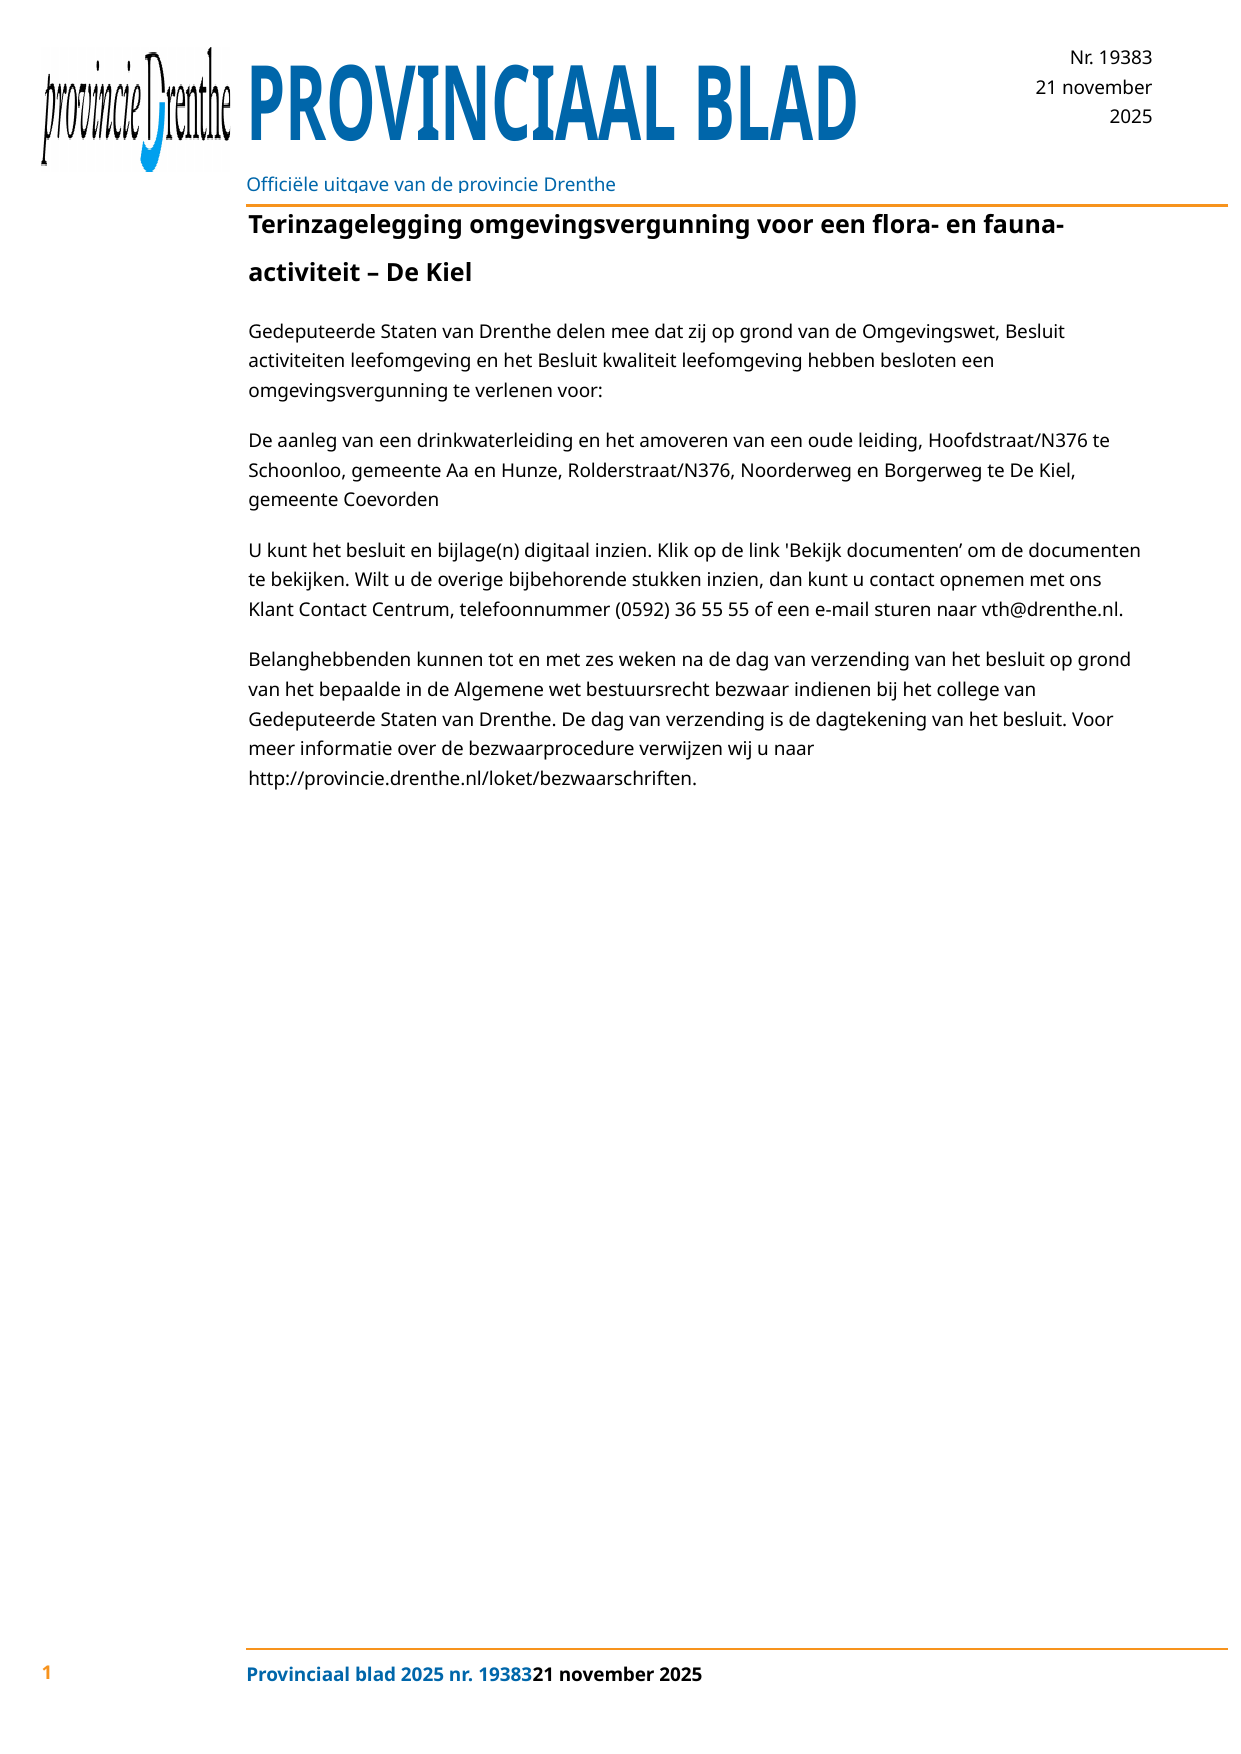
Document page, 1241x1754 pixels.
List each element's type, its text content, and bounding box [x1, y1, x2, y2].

text De aanleg van een drinkwaterleiding en het amoveren van een oude leiding, Hoofdstraat/N376 te Schoonloo, gemeente Aa en Hunze, Rolderstraat/N376, Noorderweg en Borgerweg te De Kiel, gemeente Coevorden [248, 427, 1152, 512]
text Belanghebbenden kunnen tot en met zes weken na de dag van verzending van het besluit op grond van het bepaalde in de Algemene wet bestuursrecht bezwaar indienen bij het college van Gedeputeerde Staten van Drenthe. De dag van verzending is de dagtekening van het besluit. Voor meer informatie over de bezwaarprocedure verwijzen wij u naar http://provincie.drenthe.nl/loket/bezwaarschriften. [248, 647, 1152, 791]
picture [41, 47, 231, 172]
text Gedeputeerde Staten van Drenthe delen mee dat zij op grond van de Omgevingswet, Besluit activiteiten leefomgeving en het Besluit kwaliteit leefomgeving hebben besloten een omgevingsvergunning te verlenen voor: [248, 318, 1152, 403]
text Terinzagelegging omgevingsvergunning voor een flora- en fauna-activiteit – De Kiel [248, 207, 1152, 288]
text U kunt het besluit en bijlage(n) digitaal inzien. Klik op de link 'Bekijk documenten’ om de documenten te bekijken. Wilt u de overige bijbehorende stukken inzien, dan kunt u contact opnemen met ons Klant Contact Centrum, telefoonnummer (0592) 36 55 55 of een e-mail sturen naar vth@drenthe.nl. [248, 537, 1152, 622]
